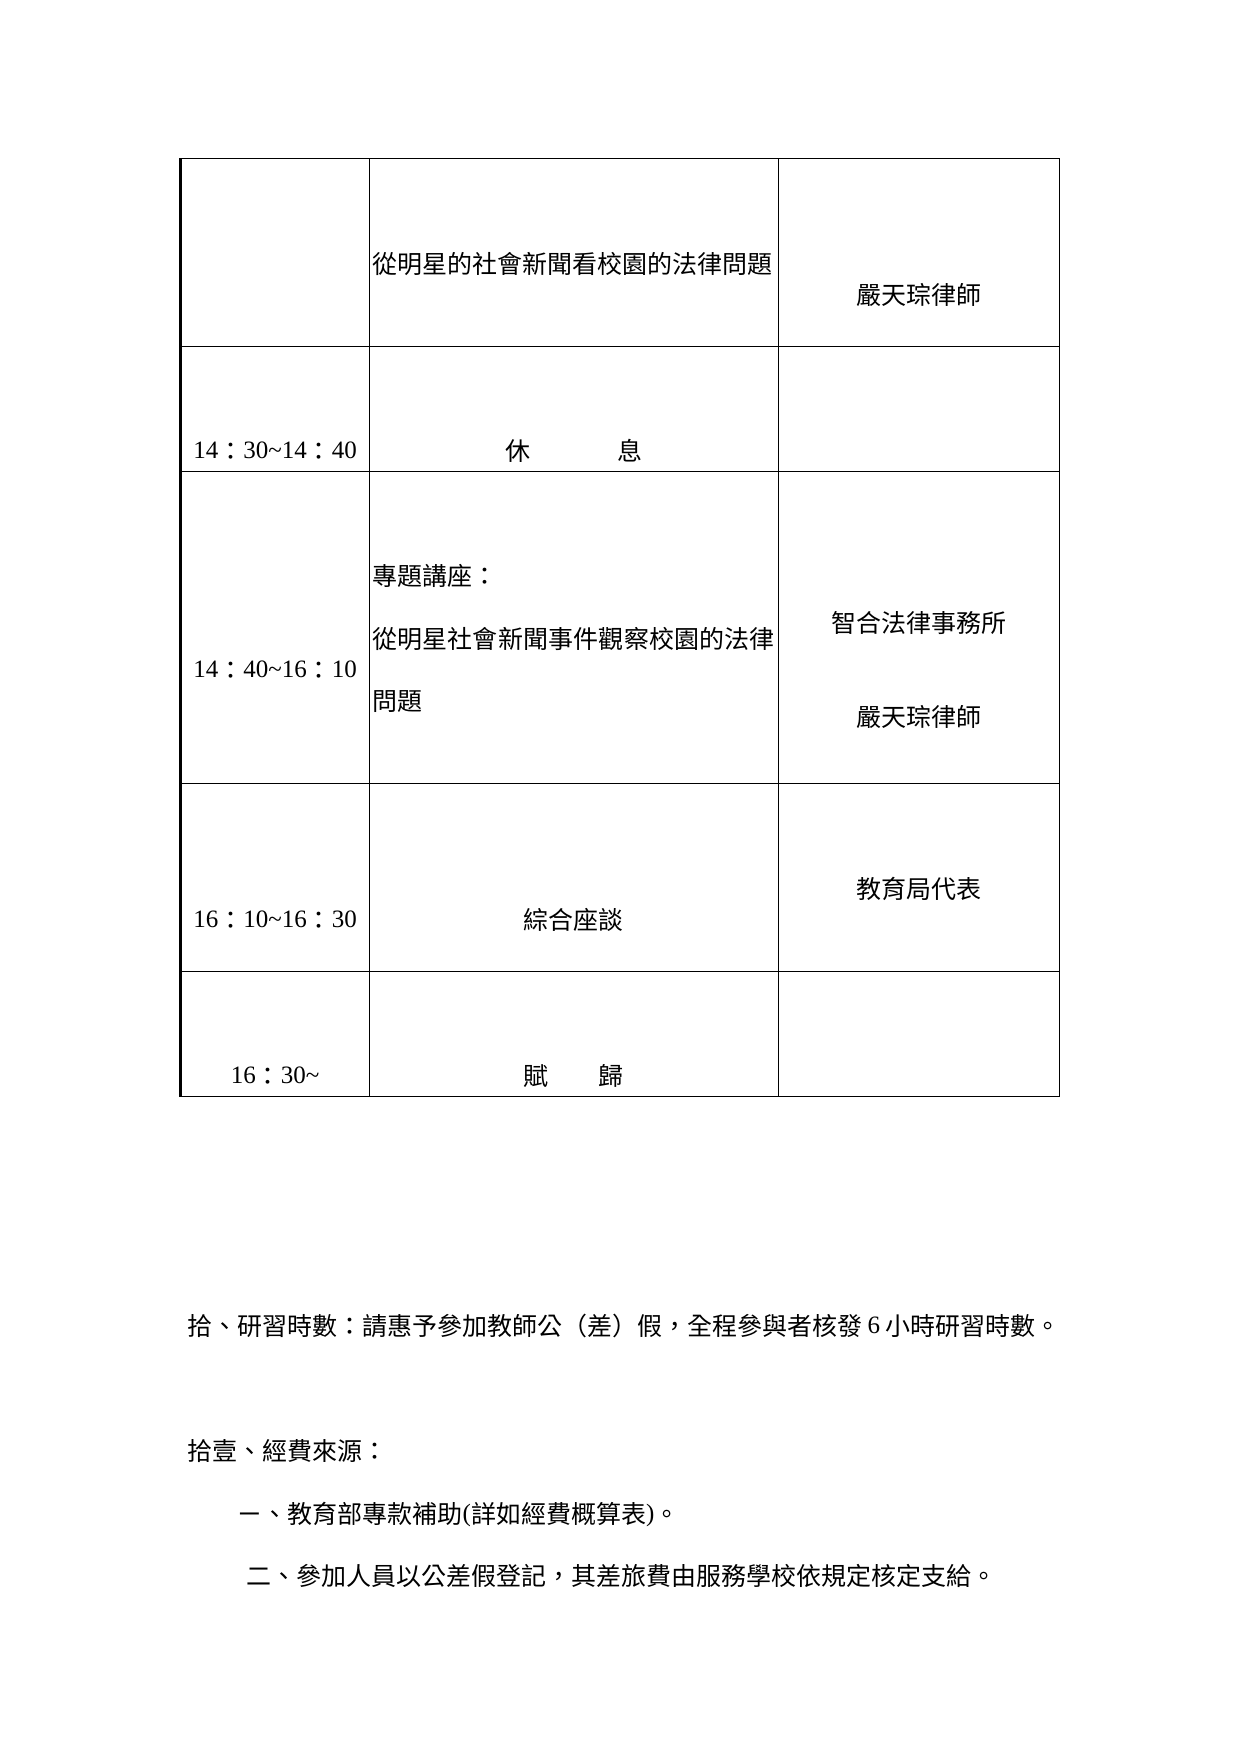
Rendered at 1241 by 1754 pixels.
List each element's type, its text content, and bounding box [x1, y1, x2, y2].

table_cell 教育局代表 [779, 784, 1059, 971]
text 拾壹、經費來源： [187, 1408, 1053, 1471]
table_cell 16：10~16：30 [182, 784, 369, 971]
table_cell 嚴天琮律師 [779, 159, 1059, 346]
table_cell 智合法律事務所 嚴天琮律師 [779, 472, 1059, 783]
table_cell 綜合座談 [370, 784, 778, 971]
table_cell [779, 347, 1059, 471]
text ㄧ、教育部專款補助(詳如經費概算表)。 [187, 1471, 1053, 1533]
table_cell [182, 159, 369, 346]
table_cell 賦 歸 [370, 972, 778, 1096]
table_cell 休 息 [370, 347, 778, 471]
table_cell 14：40~16：10 [182, 472, 369, 783]
table_cell [779, 972, 1059, 1096]
table_cell 16：30~ [182, 972, 369, 1096]
text 二、參加人員以公差假登記，其差旅費由服務學校依規定核定支給。 [246, 1533, 1053, 1596]
table_cell 從明星的社會新聞看校園的法律問題 [370, 159, 778, 346]
table_cell 14：30~14：40 [182, 347, 369, 471]
table_cell 專題講座： 從明星社會新聞事件觀察校園的法律問題 [370, 472, 778, 783]
text 拾、研習時數：請惠予參加教師公（差）假，全程參與者核發6小時研習時數。 [187, 1283, 1053, 1346]
